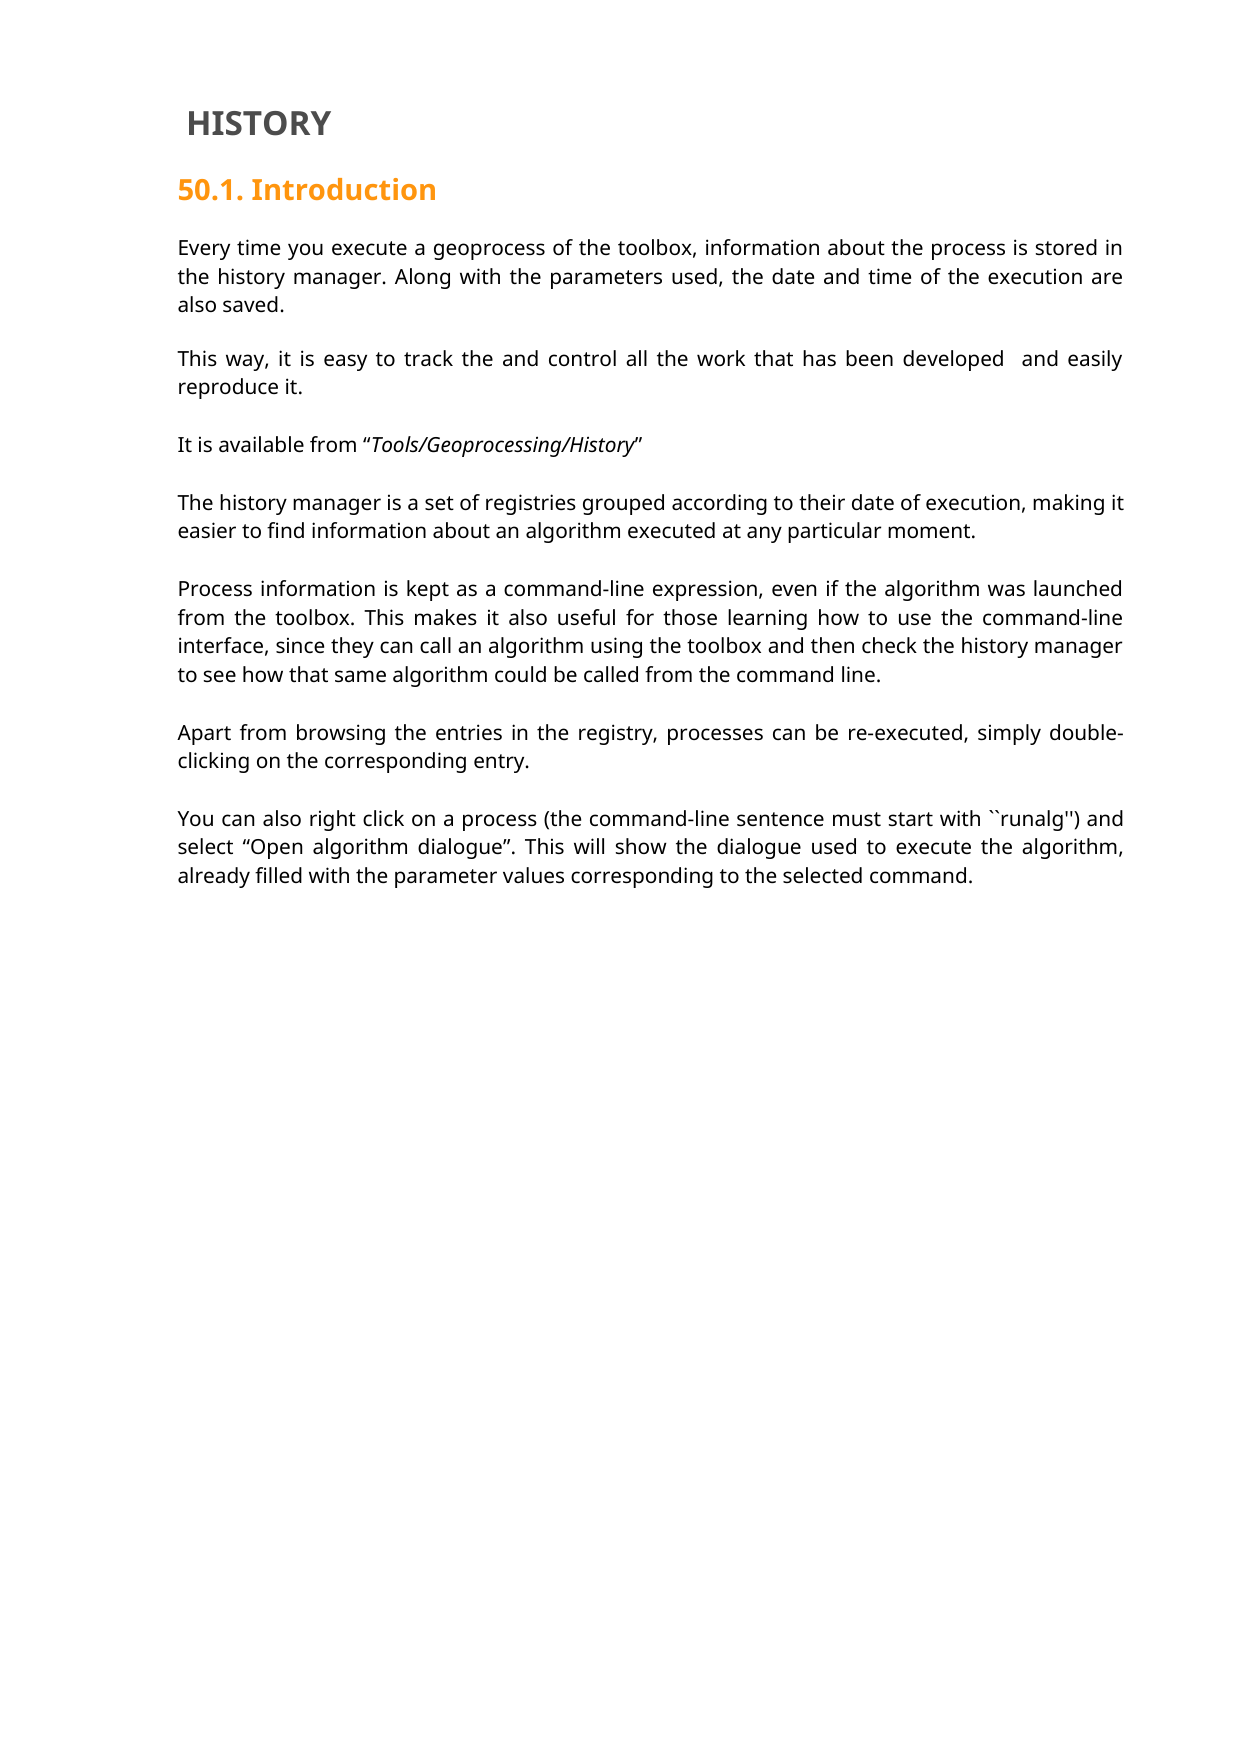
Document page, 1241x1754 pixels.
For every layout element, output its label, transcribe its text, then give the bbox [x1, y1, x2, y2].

text Every time you execute a geoprocess of the toolbox, information about the process is stored in the history manager. Along with the parameters used, the date and time of the execution are also saved. [177, 233, 1125, 319]
subtitle 50.1. Introduction [177, 169, 1125, 208]
subtitle HISTOry [177, 100, 1125, 145]
text Process information is kept as a command-line expression, even if the algorithm was launched from the toolbox. This makes it also useful for those learning how to use the command-line interface, since they can call an algorithm using the toolbox and then check the history manager to see how that same algorithm could be called from the command line. [177, 574, 1125, 688]
text You can also right click on a process (the command-line sentence must start with ``runalg'') and select “Open algorithm dialogue”. This will show the dialogue used to execute the algorithm, already filled with the parameter values corresponding to the selected command. [177, 804, 1125, 889]
text This way, it is easy to track the and control all the work that has been developed and easily reproduce it. [177, 344, 1125, 401]
text It is available from “Tools/Geoprocessing/History” [177, 430, 1125, 459]
text Apart from browsing the entries in the registry, processes can be re-executed, simply double-clicking on the corresponding entry. [177, 718, 1125, 774]
text The history manager is a set of registries grouped according to their date of execution, making it easier to find information about an algorithm executed at any particular moment. [177, 488, 1125, 545]
